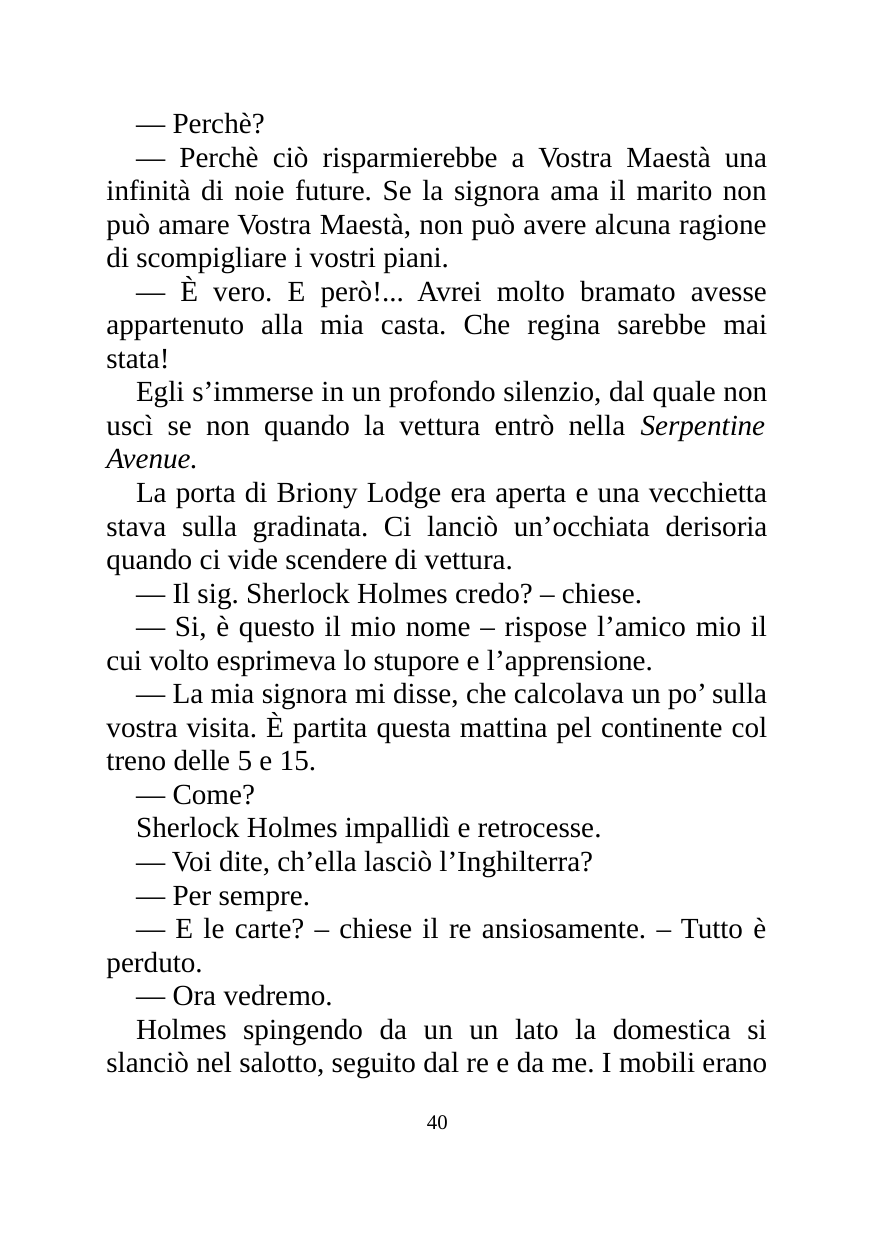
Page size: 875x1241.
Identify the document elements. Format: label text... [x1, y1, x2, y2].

text Sherlock Holmes impallidì e retrocesse. [106, 811, 768, 844]
text — La mia signora mi disse, che calcolava un po’ sulla vostra visita. È partita questa mattina pel continente col treno delle 5 e 15. [106, 676, 768, 777]
text — Perchè ciò risparmierebbe a Vostra Maestà una infinità di noie future. Se la signora ama il marito non può amare Vostra Maestà, non può avere alcuna ragione di scompigliare i vostri piani. [106, 140, 768, 274]
text Egli s’immerse in un profondo silenzio, dal quale non uscì se non quando la vettura entrò nella Serpentine Avenue. [106, 374, 768, 475]
text — Voi dite, ch’ella lasciò l’Inghilterra? [106, 844, 768, 878]
text — È vero. E però!... Avrei molto bramato avesse appartenuto alla mia casta. Che regina sarebbe mai stata! [106, 274, 768, 374]
text — Perchè? [106, 106, 768, 140]
text — Ora vedremo. [106, 978, 768, 1012]
text — Si, è questo il mio nome – rispose l’amico mio il cui volto esprimeva lo stupore e l’apprensione. [106, 609, 768, 676]
text — Per sempre. [106, 878, 768, 911]
text — Come? [106, 777, 768, 811]
text La porta di Briony Lodge era aperta e una vecchietta stava sulla gradinata. Ci lanciò un’occhiata derisoria quando ci vide scendere di vettura. [106, 475, 768, 576]
text — E le carte? – chiese il re ansiosamente. – Tutto è perduto. [106, 911, 768, 978]
text — Il sig. Sherlock Holmes credo? – chiese. [106, 576, 768, 609]
text Holmes spingendo da un un lato la domestica si slanciò nel salotto, seguito dal re e da me. I mobili erano [106, 1012, 768, 1079]
